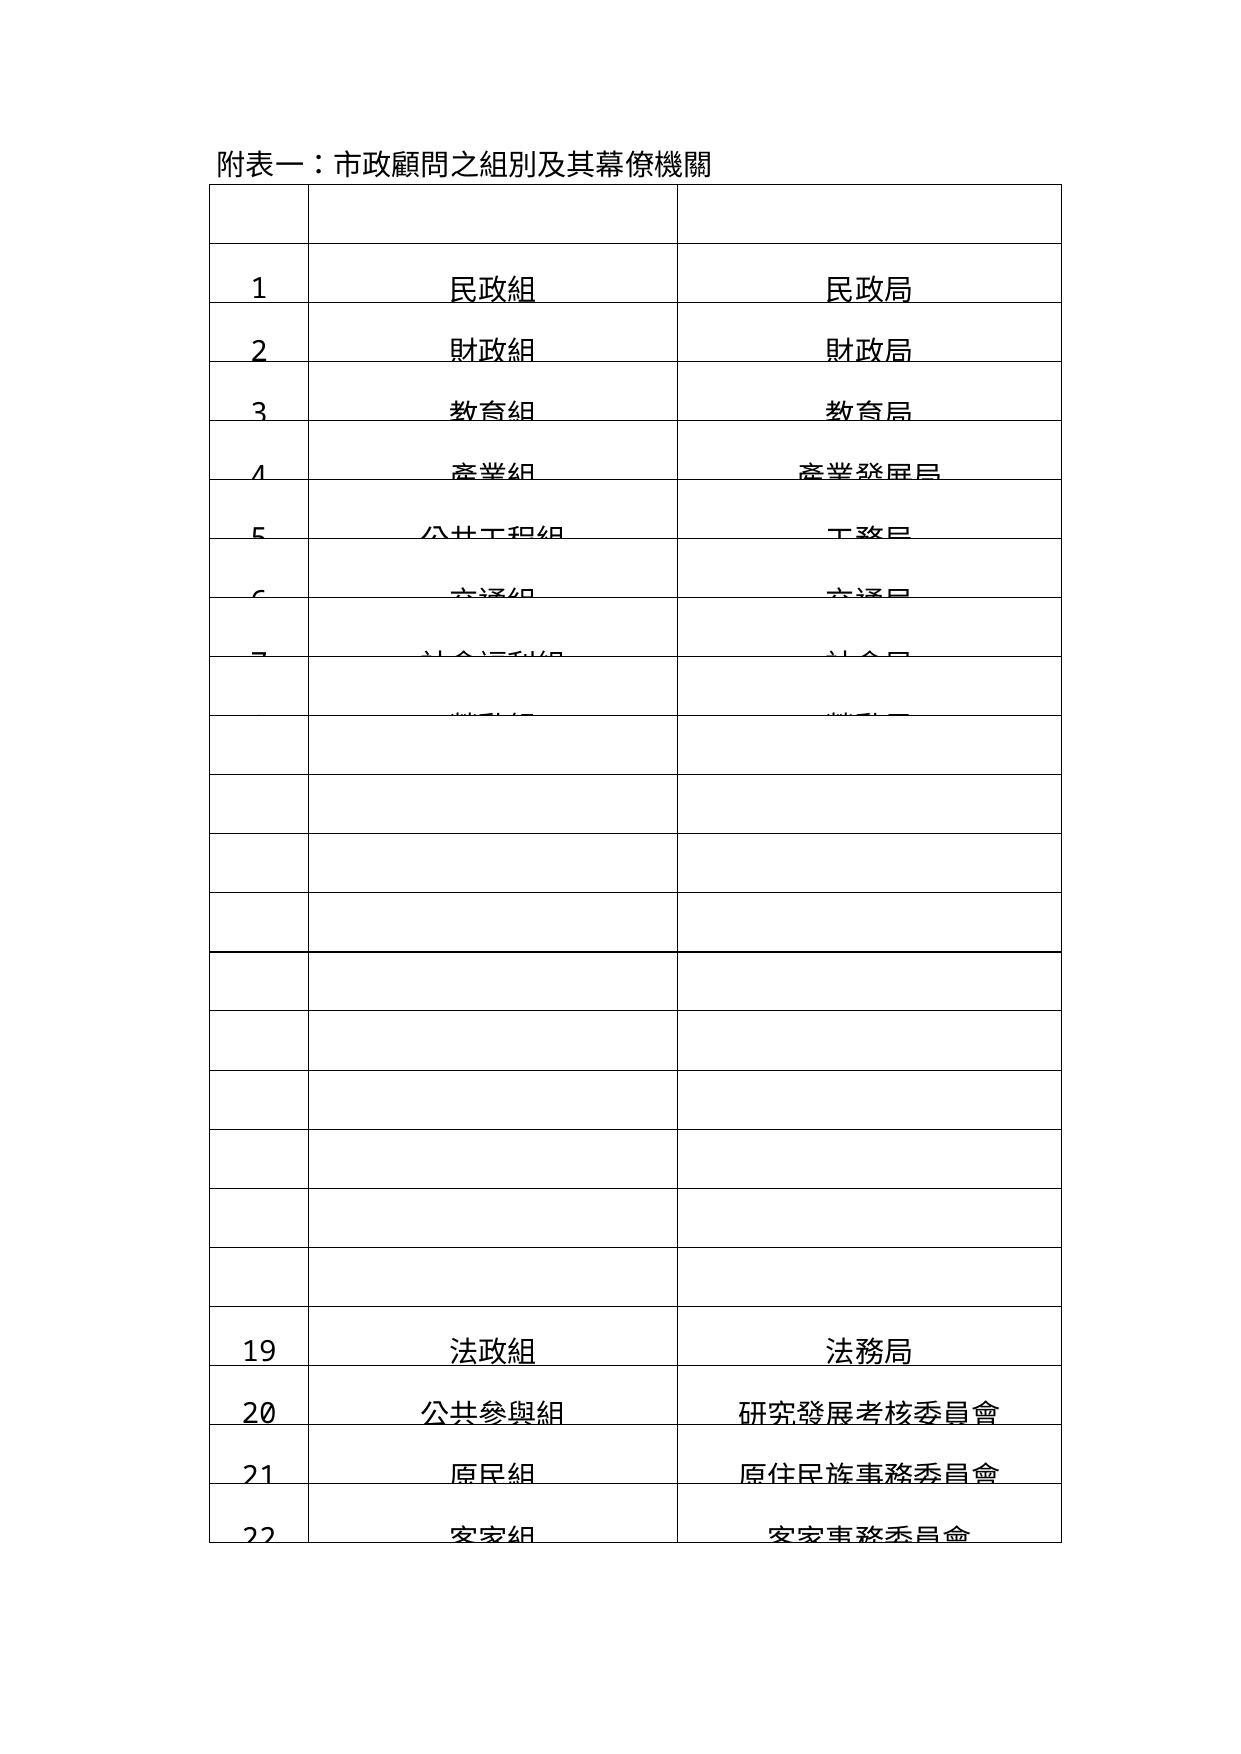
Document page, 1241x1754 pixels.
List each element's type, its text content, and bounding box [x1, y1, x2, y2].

table_cell 5 [210, 480, 308, 538]
table_header 幕僚機關 [678, 185, 1061, 243]
table_cell 觀光傳播局 [678, 1071, 1061, 1128]
table_header 序號 [210, 185, 308, 243]
table_cell 2 [210, 303, 308, 361]
table_cell 網路組 [309, 1248, 677, 1306]
table_cell 文化局 [678, 953, 1061, 1010]
table_cell 財政局 [678, 303, 1061, 361]
table_cell 社會福利組 [309, 598, 677, 656]
table_cell 民政組 [309, 244, 677, 302]
table_cell 工務局 [678, 480, 1061, 538]
table_header 組別 [309, 185, 677, 243]
table_cell 14 [210, 1011, 308, 1069]
table_cell 客家事務委員會 [678, 1484, 1061, 1542]
table_cell 醫療衛生組 [309, 775, 677, 833]
table_cell 體育局 [678, 1189, 1061, 1247]
table_cell 體育組 [309, 1189, 677, 1247]
table_cell 產業發展局 [678, 421, 1061, 479]
table_cell 教育局 [678, 362, 1061, 420]
table_cell 19 [210, 1307, 308, 1365]
table_cell 7 [210, 598, 308, 656]
table_cell 21 [210, 1425, 308, 1483]
table_cell 公共安全組 [309, 1011, 677, 1069]
table_cell 消防局 [678, 1011, 1061, 1069]
table_cell 社會局 [678, 598, 1061, 656]
table_cell 產業組 [309, 421, 677, 479]
table_cell 治安組 [309, 716, 677, 774]
table_cell 財政組 [309, 303, 677, 361]
table_cell 地政局 [678, 1130, 1061, 1188]
table_cell 3 [210, 362, 308, 420]
table_cell 地政組 [309, 1130, 677, 1188]
table_cell 都市發展組 [309, 893, 677, 951]
table_cell 交通局 [891, 591, 906, 595]
table_cell 交通組 [309, 539, 677, 597]
table_cell 13 [210, 953, 308, 1010]
table_cell 工務局 [891, 529, 906, 533]
table_cell 8 [210, 657, 308, 715]
table_cell 18 [210, 1248, 308, 1306]
table_cell 都市發展局 [678, 893, 1061, 951]
table_cell 原民組 [309, 1425, 677, 1483]
table_cell 16 [210, 1130, 308, 1188]
table_cell 10 [210, 775, 308, 833]
table_cell 警察局 [678, 716, 1061, 774]
table_cell 交通局 [678, 539, 1061, 597]
table_cell 17 [210, 1189, 308, 1247]
table_cell 勞動局 [678, 657, 1061, 715]
table_cell 6 [210, 539, 308, 597]
table_cell 公共參與組 [309, 1366, 677, 1424]
table_cell 15 [210, 1071, 308, 1128]
table_cell 勞動組 [309, 657, 677, 715]
table_cell 環境保護局 [678, 834, 1061, 892]
table_cell 12 [210, 893, 308, 951]
table_cell 法政組 [309, 1307, 677, 1365]
table_cell 4 [210, 421, 308, 479]
table_cell 環保組 [309, 834, 677, 892]
table_cell 教育組 [309, 362, 677, 420]
table_cell 法務局 [678, 1307, 1061, 1365]
table_cell 藝文組 [309, 953, 677, 1010]
table_cell 民政局 [678, 244, 1061, 302]
table_cell 資訊局 [678, 1248, 1061, 1306]
table_cell 衛生局 [678, 775, 1061, 833]
text 附表一：市政顧問之組別及其幕僚機關 [187, 121, 1053, 183]
table_cell 20 [210, 1366, 308, 1424]
table_cell 22 [210, 1484, 308, 1542]
table_cell 1 [210, 244, 308, 302]
table_cell 市政行銷組 [309, 1071, 677, 1128]
table_cell 研究發展考核委員會 [678, 1366, 1061, 1424]
table_cell 9 [210, 716, 308, 774]
table_cell 11 [210, 834, 308, 892]
table_cell 客家組 [309, 1484, 677, 1542]
table_cell 公共工程組 [309, 480, 677, 538]
table_cell 原住民族事務委員會 [678, 1425, 1061, 1483]
